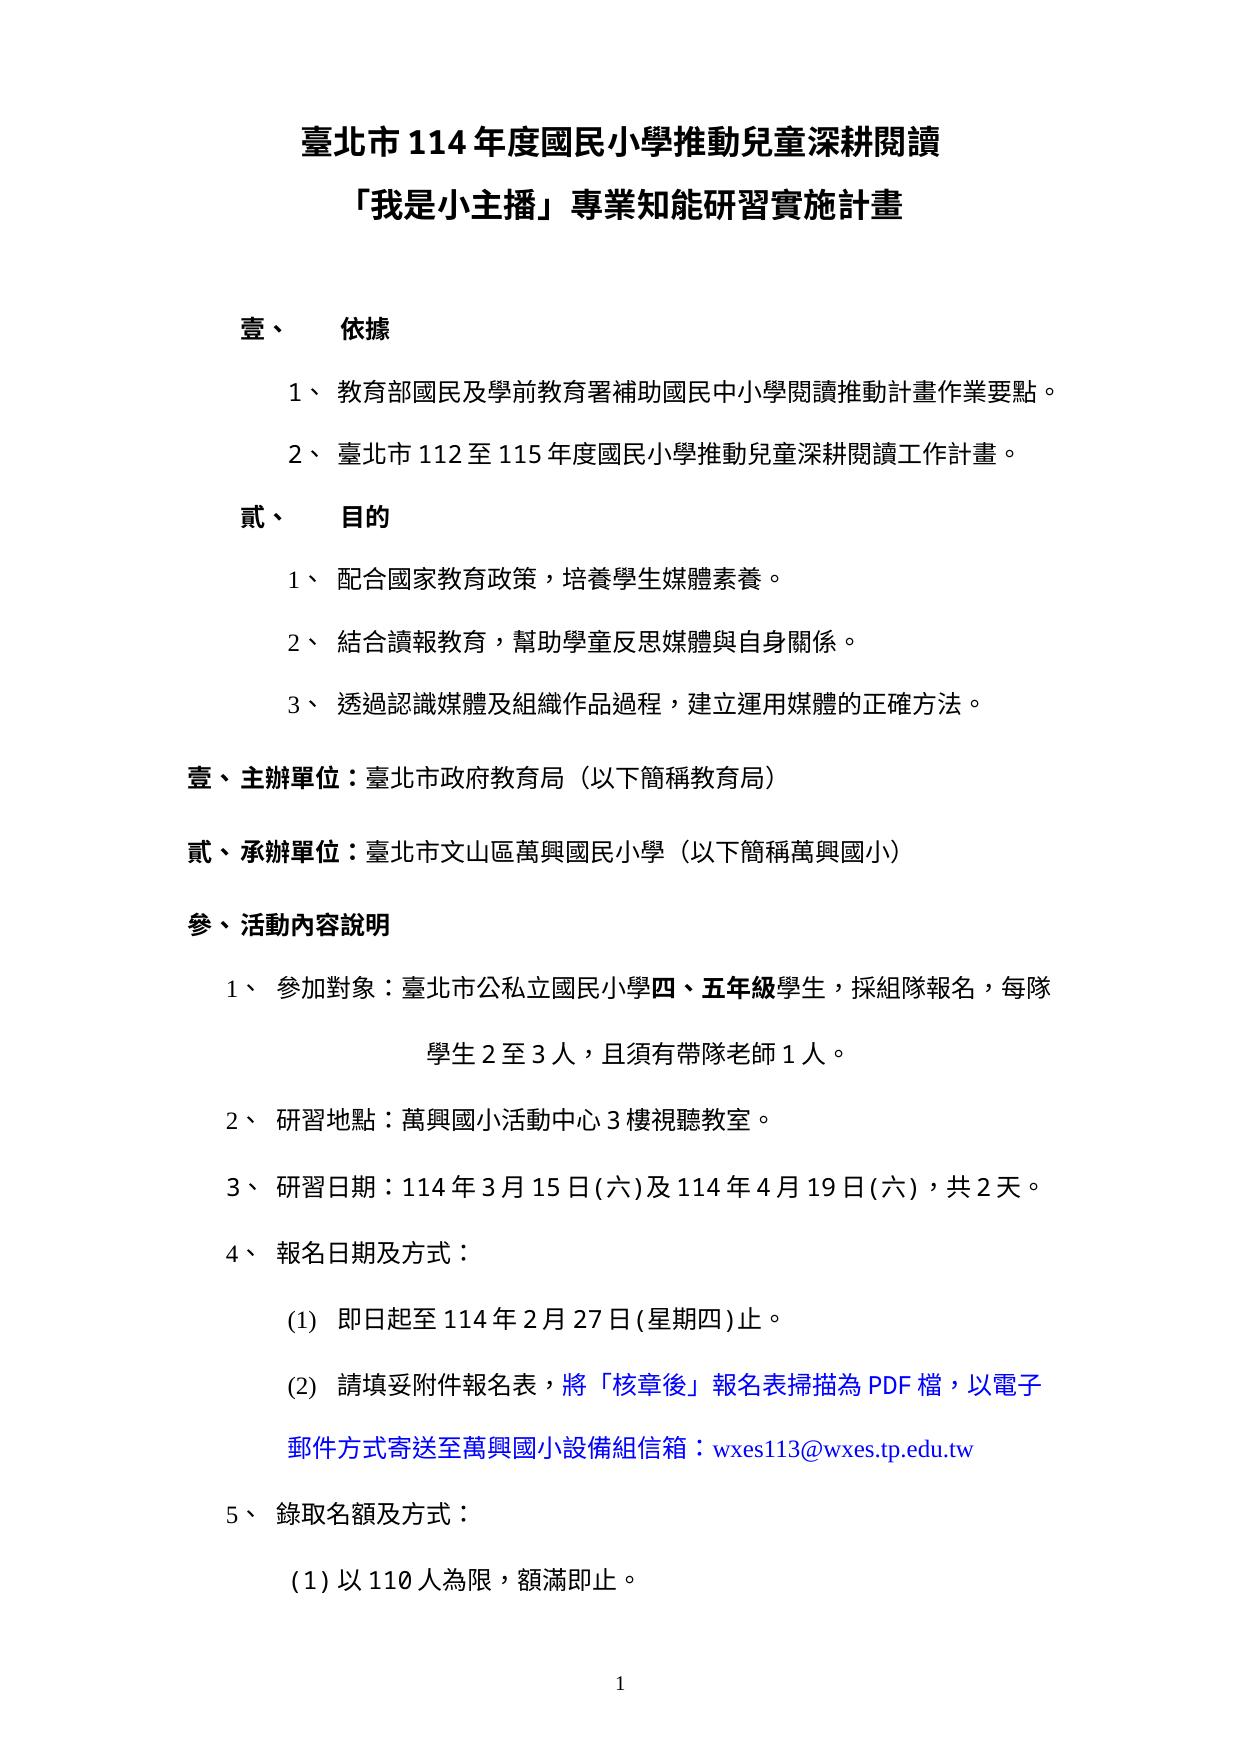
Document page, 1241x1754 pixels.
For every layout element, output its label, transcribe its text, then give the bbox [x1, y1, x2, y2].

list 報名日期及方式： [226, 1210, 1053, 1272]
list 錄取名額及方式： [226, 1471, 1053, 1533]
list 教育部國民及學前教育署補助國民中小學閱讀推動計畫作業要點。 [287, 348, 1053, 411]
text 「我是小主播」專業知能研習實施計畫 [187, 161, 1053, 223]
list 主辦單位：臺北市政府教育局（以下簡稱教育局） [187, 735, 1053, 797]
list 即日起至114年2月27日(星期四)止。 [287, 1276, 1053, 1338]
list 研習日期：114年3月15日(六)及114年4月19日(六)，共2天。 [226, 1143, 1053, 1206]
text 學生2至3人，且須有帶隊老師1人。 [276, 1011, 1053, 1073]
list 研習地點：萬興國小活動中心3樓視聽教室。 [226, 1077, 1053, 1140]
list 請填妥附件報名表，將「核章後」報名表掃描為PDF檔，以電子郵件方式寄送至萬興國小設備組信箱：wxes113@wxes.tp.edu.tw [287, 1342, 1053, 1467]
list 透過認識媒體及組織作品過程，建立運用媒體的正確方法。 [287, 661, 1053, 723]
list 目的 [240, 473, 1053, 536]
list 承辦單位：臺北市文山區萬興國民小學（以下簡稱萬興國小） [187, 808, 1053, 871]
list 結合讀報教育，幫助學童反思媒體與自身關係。 [287, 598, 1053, 661]
text 臺北市114年度國民小學推動兒童深耕閱讀 [187, 98, 1053, 161]
list 活動內容說明 [187, 882, 1053, 945]
list 以110人為限，額滿即止。 [287, 1537, 1053, 1600]
list 配合國家教育政策，培養學生媒體素養。 [287, 536, 1053, 598]
list 臺北市112至115年度國民小學推動兒童深耕閱讀工作計畫。 [287, 411, 1053, 473]
list 參加對象：臺北市公私立國民小學四、五年級學生，採組隊報名，每隊 [226, 945, 1053, 1007]
list 依據 [240, 286, 1053, 348]
